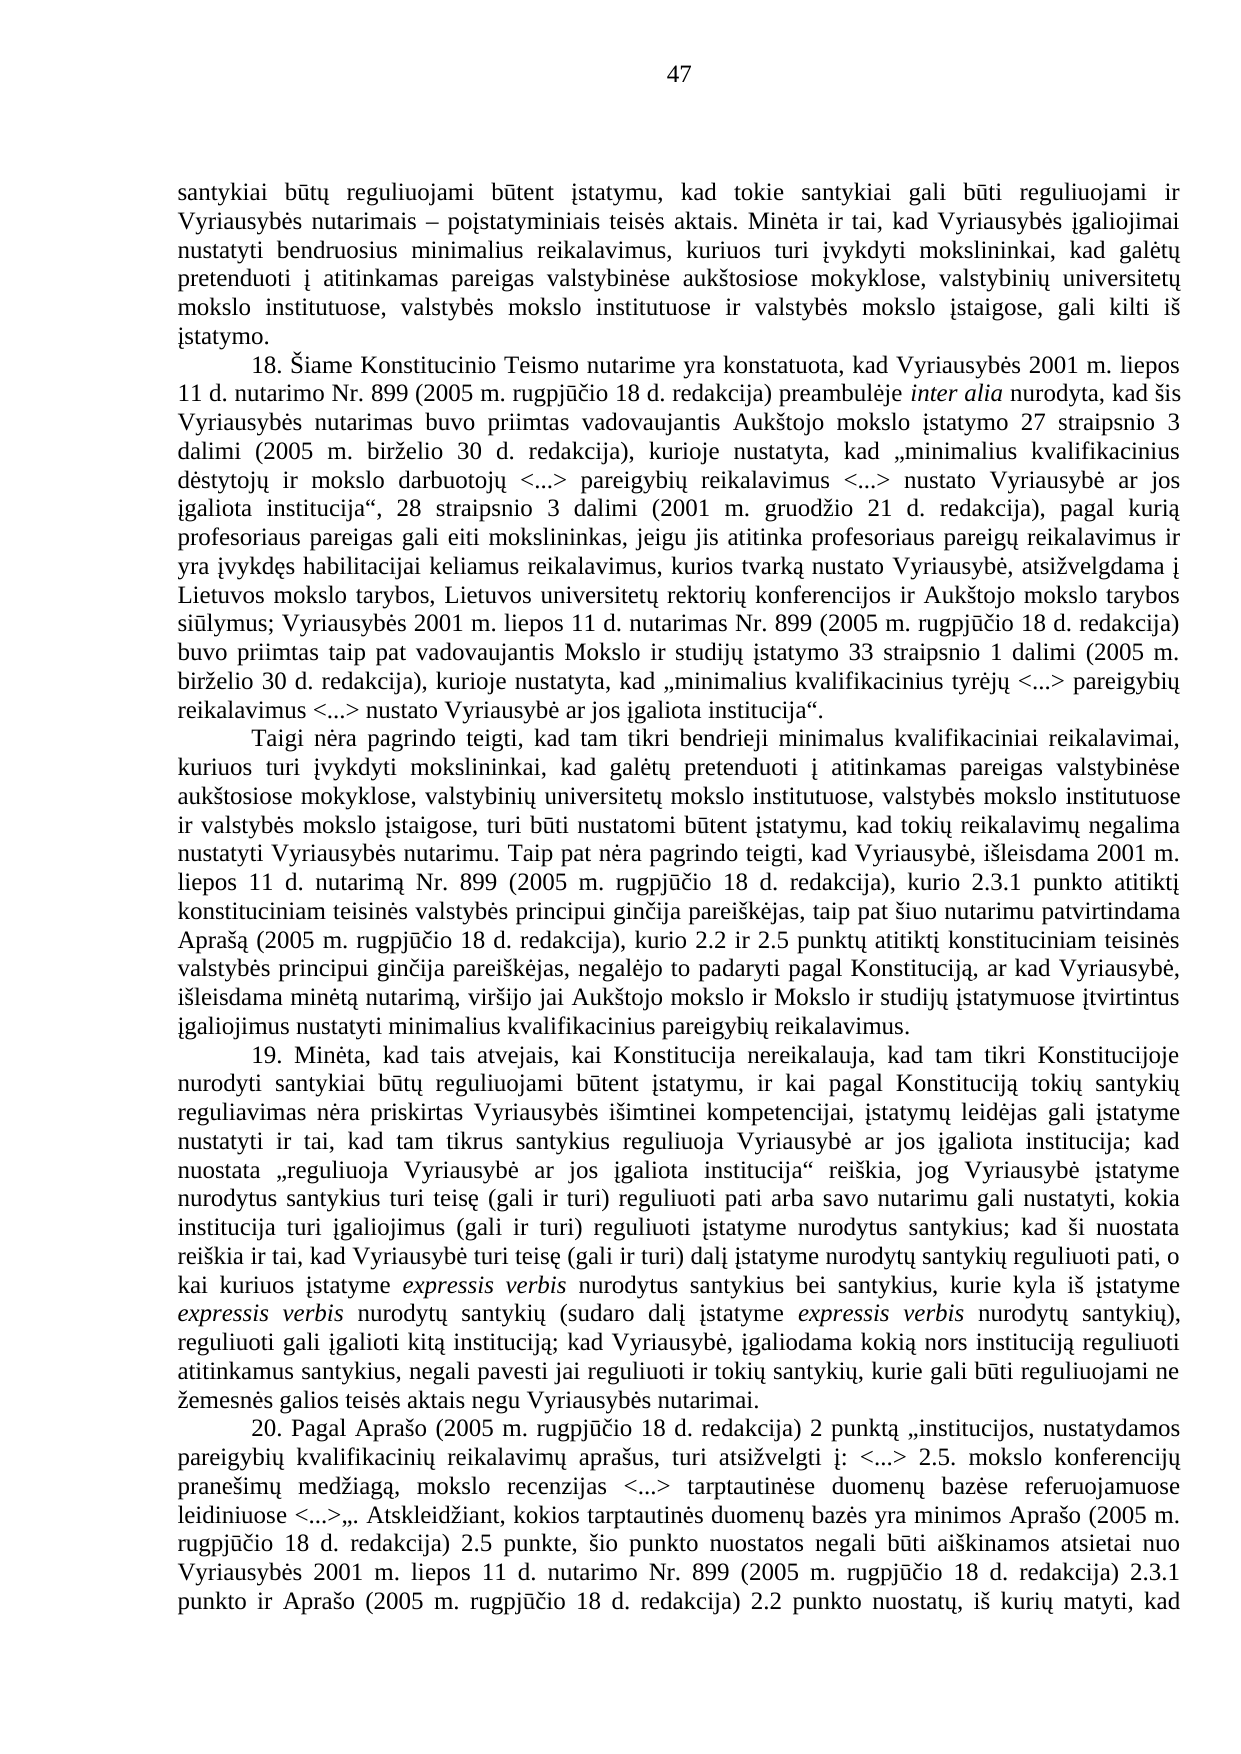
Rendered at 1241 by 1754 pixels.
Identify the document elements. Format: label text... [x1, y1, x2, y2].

text 20. Pagal Aprašo (2005 m. rugpjūčio 18 d. redakcija) 2 punktą „institucijos, nustatydamos pareigybių kvalifikacinių reikalavimų aprašus, turi atsižvelgti į: <...> 2.5. mokslo konferencijų pranešimų medžiagą, mokslo recenzijas <...> tarptautinėse duomenų bazėse referuojamuose leidiniuose <...>„. Atskleidžiant, kokios tarptautinės duomenų bazės yra minimos Aprašo (2005 m. rugpjūčio 18 d. redakcija) 2.5 punkte, šio punkto nuostatos negali būti aiškinamos atsietai nuo Vyriausybės 2001 m. liepos 11 d. nutarimo Nr. 899 (2005 m. rugpjūčio 18 d. redakcija) 2.3.1 punkto ir Aprašo (2005 m. rugpjūčio 18 d. redakcija) 2.2 punkto nuostatų, iš kurių matyti, kad [177, 1413, 1181, 1615]
text Taigi nėra pagrindo teigti, kad tam tikri bendrieji minimalus kvalifikaciniai reikalavimai, kuriuos turi įvykdyti mokslininkai, kad galėtų pretenduoti į atitinkamas pareigas valstybinėse aukštosiose mokyklose, valstybinių universitetų mokslo institutuose, valstybės mokslo institutuose ir valstybės mokslo įstaigose, turi būti nustatomi būtent įstatymu, kad tokių reikalavimų negalima nustatyti Vyriausybės nutarimu. Taip pat nėra pagrindo teigti, kad Vyriausybė, išleisdama 2001 m. liepos 11 d. nutarimą Nr. 899 (2005 m. rugpjūčio 18 d. redakcija), kurio 2.3.1 punkto atitiktį konstituciniam teisinės valstybės principui ginčija pareiškėjas, taip pat šiuo nutarimu patvirtindama Aprašą (2005 m. rugpjūčio 18 d. redakcija), kurio 2.2 ir 2.5 punktų atitiktį konstituciniam teisinės valstybės principui ginčija pareiškėjas, negalėjo to padaryti pagal Konstituciją, ar kad Vyriausybė, išleisdama minėtą nutarimą, viršijo jai Aukštojo mokslo ir Mokslo ir studijų įstatymuose įtvirtintus įgaliojimus nustatyti minimalius kvalifikacinius pareigybių reikalavimus. [177, 723, 1181, 1040]
text 18. Šiame Konstitucinio Teismo nutarime yra konstatuota, kad Vyriausybės 2001 m. liepos 11 d. nutarimo Nr. 899 (2005 m. rugpjūčio 18 d. redakcija) preambulėje inter alia nurodyta, kad šis Vyriausybės nutarimas buvo priimtas vadovaujantis Aukštojo mokslo įstatymo 27 straipsnio 3 dalimi (2005 m. birželio 30 d. redakcija), kurioje nustatyta, kad „minimalius kvalifikacinius dėstytojų ir mokslo darbuotojų <...> pareigybių reikalavimus <...> nustato Vyriausybė ar jos įgaliota institucija“, 28 straipsnio 3 dalimi (2001 m. gruodžio 21 d. redakcija), pagal kurią profesoriaus pareigas gali eiti mokslininkas, jeigu jis atitinka profesoriaus pareigų reikalavimus ir yra įvykdęs habilitacijai keliamus reikalavimus, kurios tvarką nustato Vyriausybė, atsižvelgdama į Lietuvos mokslo tarybos, Lietuvos universitetų rektorių konferencijos ir Aukštojo mokslo tarybos siūlymus; Vyriausybės 2001 m. liepos 11 d. nutarimas Nr. 899 (2005 m. rugpjūčio 18 d. redakcija) buvo priimtas taip pat vadovaujantis Mokslo ir studijų įstatymo 33 straipsnio 1 dalimi (2005 m. birželio 30 d. redakcija), kurioje nustatyta, kad „minimalius kvalifikacinius tyrėjų <...> pareigybių reikalavimus <...> nustato Vyriausybė ar jos įgaliota institucija“. [177, 350, 1181, 723]
text 19. Minėta, kad tais atvejais, kai Konstitucija nereikalauja, kad tam tikri Konstitucijoje nurodyti santykiai būtų reguliuojami būtent įstatymu, ir kai pagal Konstituciją tokių santykių reguliavimas nėra priskirtas Vyriausybės išimtinei kompetencijai, įstatymų leidėjas gali įstatyme nustatyti ir tai, kad tam tikrus santykius reguliuoja Vyriausybė ar jos įgaliota institucija; kad nuostata „reguliuoja Vyriausybė ar jos įgaliota institucija“ reiškia, jog Vyriausybė įstatyme nurodytus santykius turi teisę (gali ir turi) reguliuoti pati arba savo nutarimu gali nustatyti, kokia institucija turi įgaliojimus (gali ir turi) reguliuoti įstatyme nurodytus santykius; kad ši nuostata reiškia ir tai, kad Vyriausybė turi teisę (gali ir turi) dalį įstatyme nurodytų santykių reguliuoti pati, o kai kuriuos įstatyme expressis verbis nurodytus santykius bei santykius, kurie kyla iš įstatyme expressis verbis nurodytų santykių (sudaro dalį įstatyme expressis verbis nurodytų santykių), reguliuoti gali įgalioti kitą instituciją; kad Vyriausybė, įgaliodama kokią nors instituciją reguliuoti atitinkamus santykius, negali pavesti jai reguliuoti ir tokių santykių, kurie gali būti reguliuojami ne žemesnės galios teisės aktais negu Vyriausybės nutarimai. [177, 1040, 1181, 1413]
text santykiai būtų reguliuojami būtent įstatymu, kad tokie santykiai gali būti reguliuojami ir Vyriausybės nutarimais – poįstatyminiais teisės aktais. Minėta ir tai, kad Vyriausybės įgaliojimai nustatyti bendruosius minimalius reikalavimus, kuriuos turi įvykdyti mokslininkai, kad galėtų pretenduoti į atitinkamas pareigas valstybinėse aukštosiose mokyklose, valstybinių universitetų mokslo institutuose, valstybės mokslo institutuose ir valstybės mokslo įstaigose, gali kilti iš įstatymo. [177, 177, 1181, 350]
